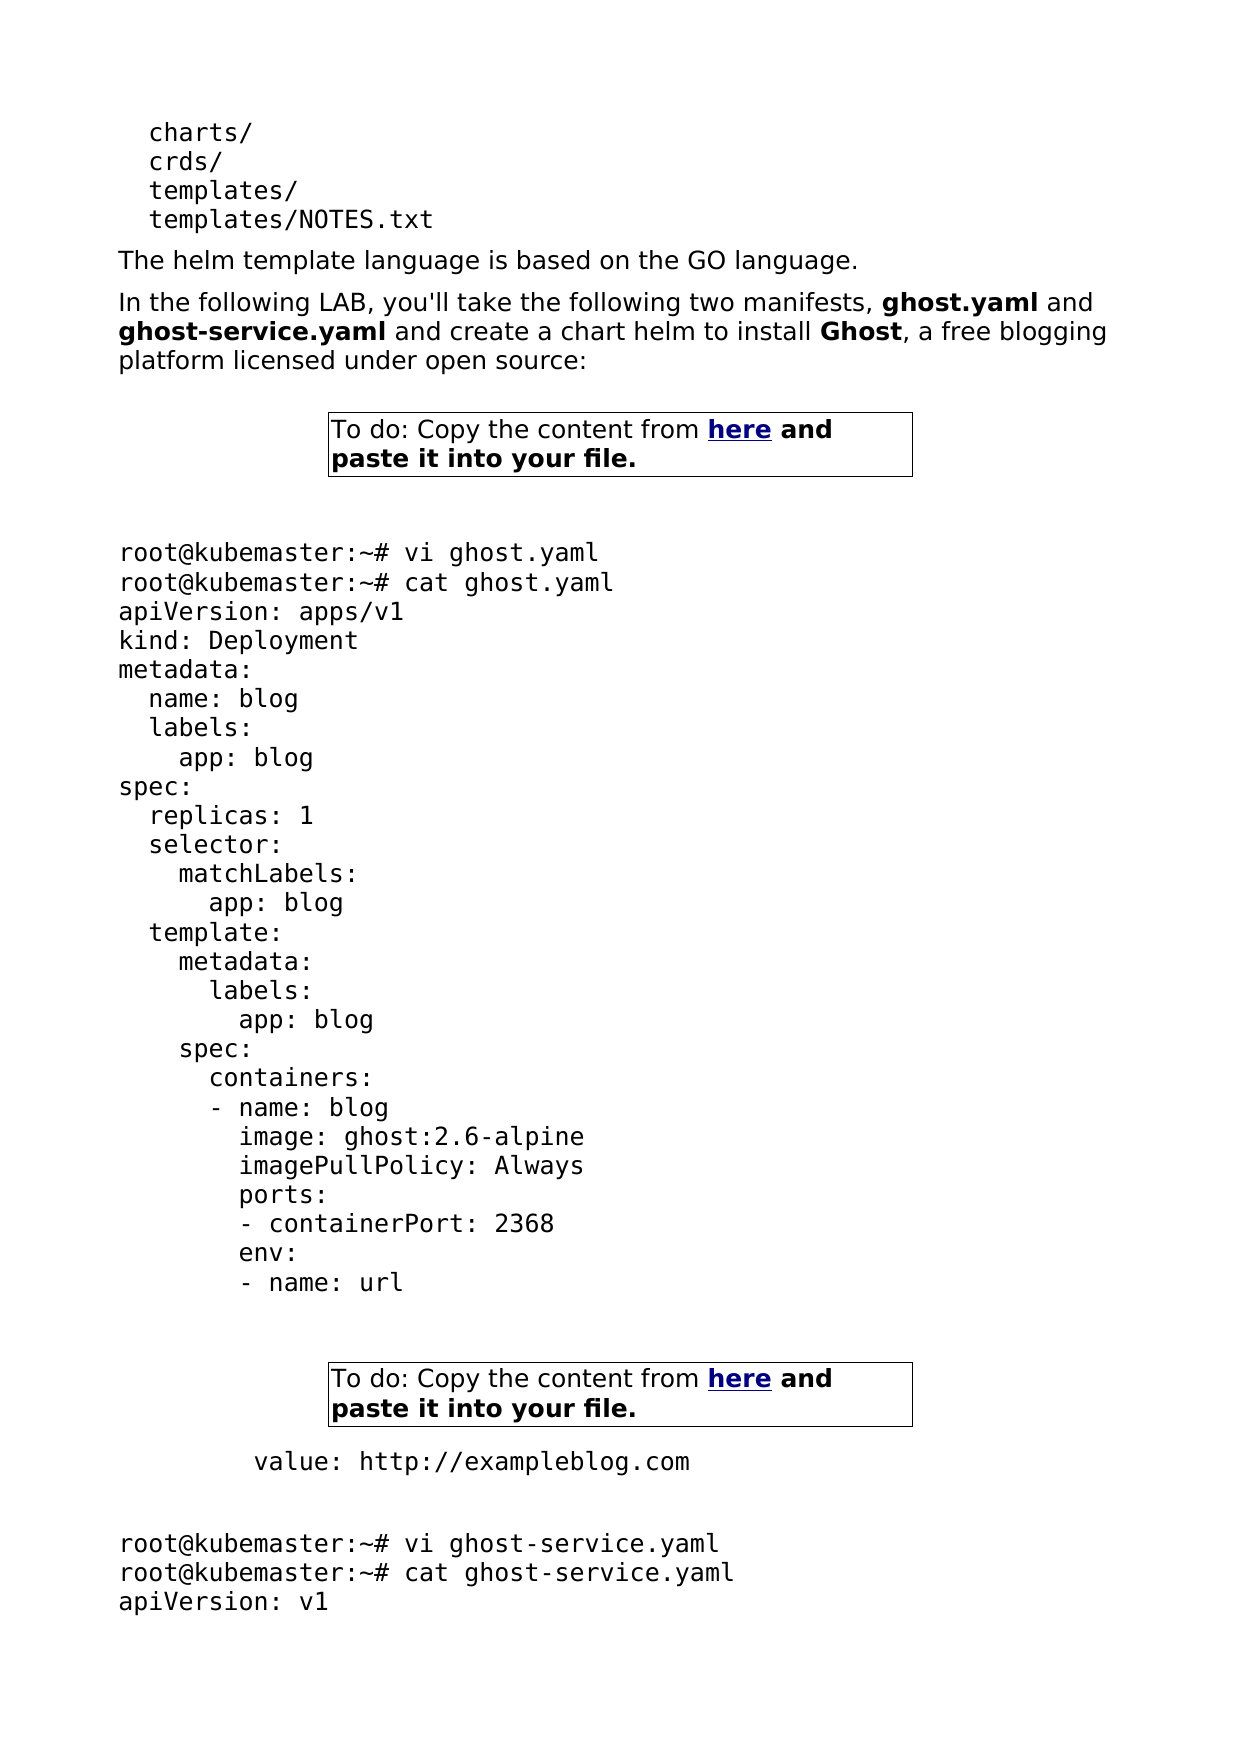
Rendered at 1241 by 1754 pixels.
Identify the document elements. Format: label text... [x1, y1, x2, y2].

text The helm template language is based on the GO language. [118, 247, 1122, 276]
text In the following LAB, you'll take the following two manifests, ghost.yaml and ghost-service.yaml and create a chart helm to install Ghost, a free blogging platform licensed under open source: [118, 288, 1122, 376]
text charts/ crds/ templates/ templates/NOTES.txt [118, 118, 1122, 235]
text root@kubemaster:~# vi ghost-service.yaml root@kubemaster:~# cat ghost-service.yaml apiVersion: v1 [118, 1529, 1122, 1617]
table_header To do: Copy the content from here and paste it into your file. [329, 1363, 912, 1426]
text root@kubemaster:~# vi ghost.yaml root@kubemaster:~# cat ghost.yaml apiVersion: apps/v1 kind: Deployment metadata: name: blog labels: app: blog spec: replicas: 1 selector: matchLabels: app: blog template: metadata: labels: app: blog spec: containers: - name: blog image: ghost:2.6-alpine imagePullPolicy: Always ports: - containerPort: 2368 env: - name: url value: http://exampleblog.com [118, 539, 1122, 1476]
table_header To do: Copy the content from here and paste it into your file. [329, 413, 912, 476]
